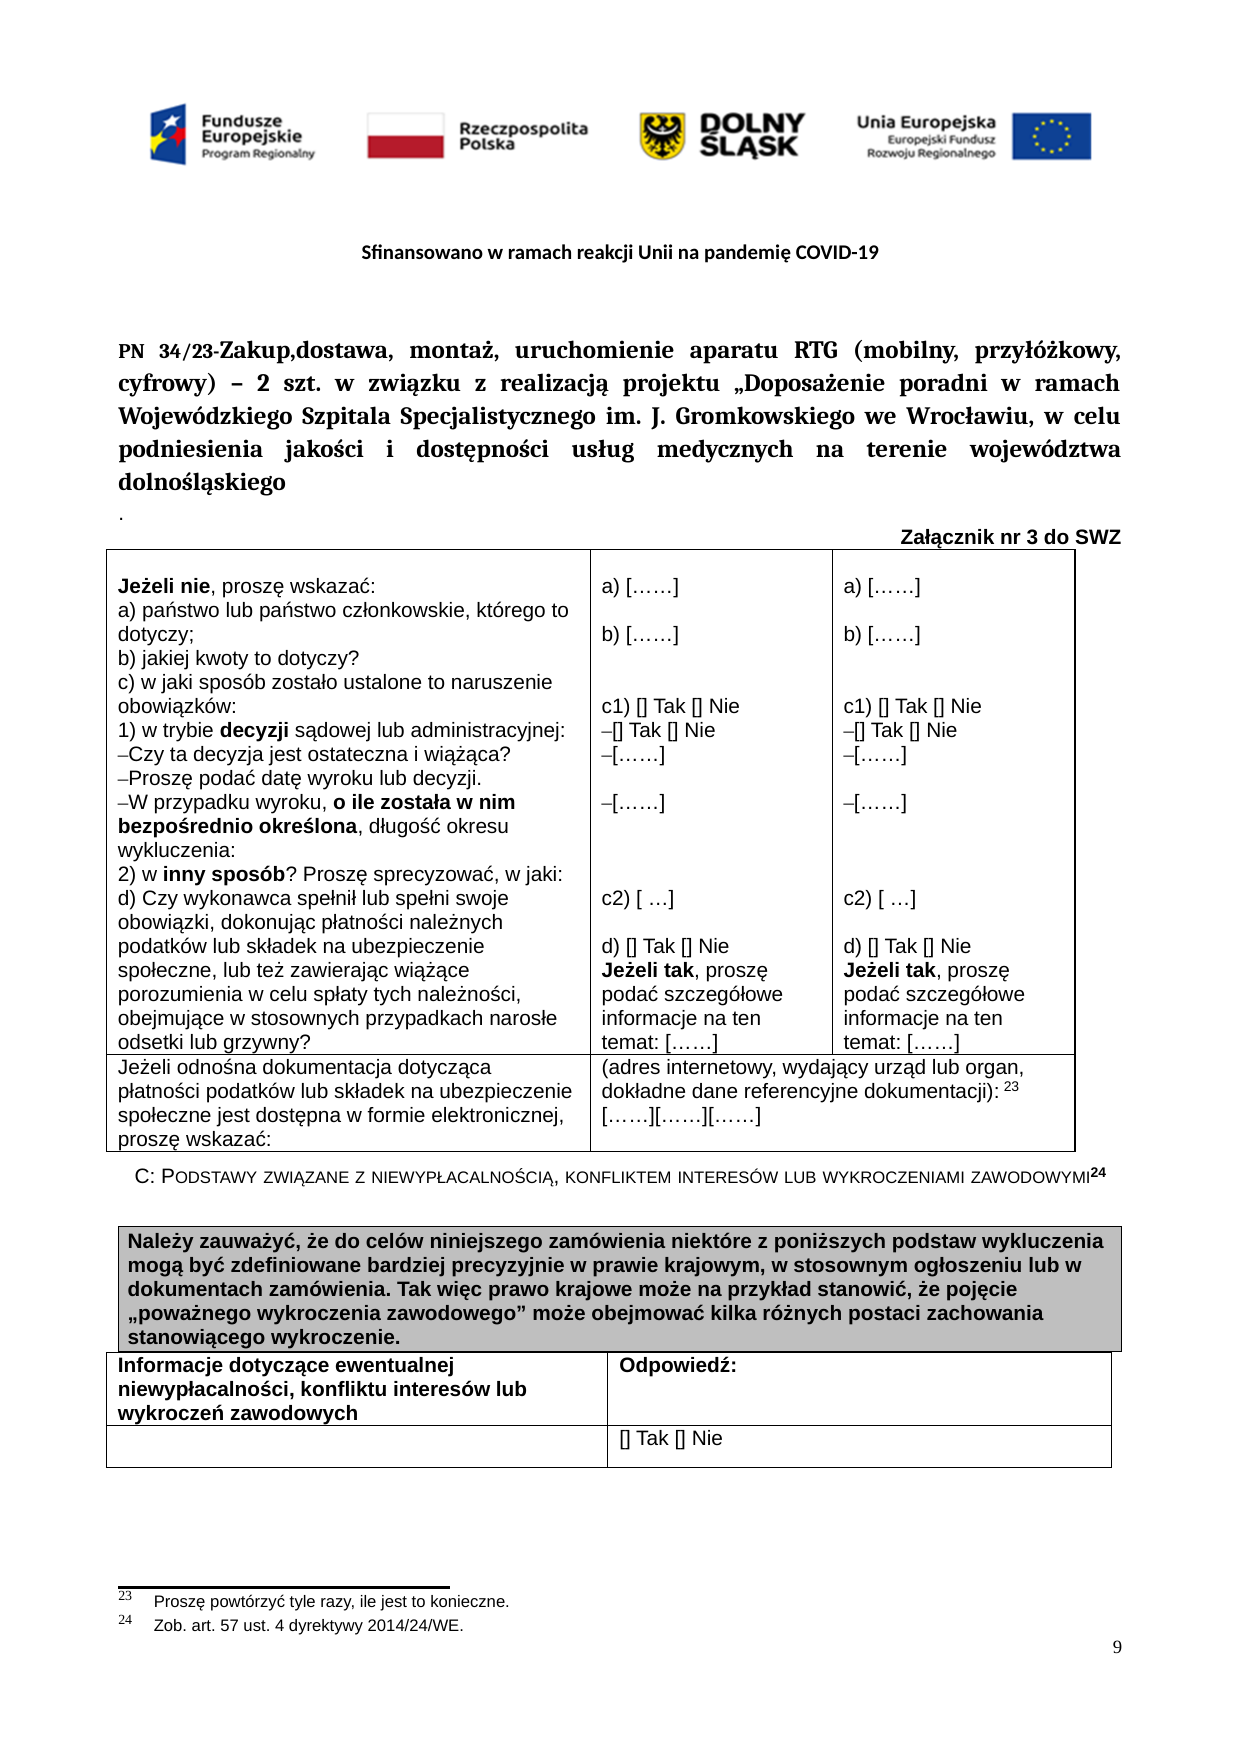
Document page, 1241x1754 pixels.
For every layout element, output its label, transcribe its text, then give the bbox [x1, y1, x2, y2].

table_header Odpowiedź: [608, 1353, 1111, 1425]
table_cell a) [……] b) [……] c1) [] Tak [] Nie [] Tak [] Nie [……] [……] c2) [ …] d) [] Tak [] Nie Jeżeli tak, proszę podać szczegółowe informacje na ten temat: [……] [833, 550, 1074, 1054]
text Zob. art. 57 ust. 4 dyrektywy 2014/24/WE. [118, 1612, 1122, 1636]
table_cell a) [……] b) [……] c1) [] Tak [] Nie [] Tak [] Nie [……] [……] c2) [ …] d) [] Tak [] Nie Jeżeli tak, proszę podać szczegółowe informacje na ten temat: [……] [591, 550, 832, 1054]
table_header Informacje dotyczące ewentualnej niewypłacalności, konfliktu interesów lub wykroczeń zawodowych [107, 1353, 607, 1425]
title C: Podstawy związane z niewypłacalnością, konfliktem interesów lub wykroczeniami zawodowymi [118, 1164, 1122, 1188]
picture [147, 73, 1093, 197]
table_cell [] Tak [] Nie [608, 1426, 1111, 1467]
table_cell Jeżeli nie, proszę wskazać: a) państwo lub państwo członkowskie, którego to dotyczy; b) jakiej kwoty to dotyczy? c) w jaki sposób zostało ustalone to naruszenie obowiązków: 1) w trybie decyzji sądowej lub administracyjnej: Czy ta decyzja jest ostateczna i wiążąca? Proszę podać datę wyroku lub decyzji. W przypadku wyroku, o ile została w nim bezpośrednio określona, długość okresu wykluczenia: 2) w inny sposób? Proszę sprecyzować, w jaki: d) Czy wykonawca spełnił lub spełni swoje obowiązki, dokonując płatności należnych podatków lub składek na ubezpieczenie społeczne, lub też zawierając wiążące porozumienia w celu spłaty tych należności, obejmujące w stosownych przypadkach narosłe odsetki lub grzywny? [107, 550, 590, 1054]
table_cell (adres internetowy, wydający urząd lub organ, dokładne dane referencyjne dokumentacji): [……][……][……] [591, 1055, 1074, 1151]
table_cell [107, 1426, 607, 1467]
table_cell Jeżeli odnośna dokumentacja dotycząca płatności podatków lub składek na ubezpieczenie społeczne jest dostępna w formie elektronicznej, proszę wskazać: [107, 1055, 590, 1151]
text Należy zauważyć, że do celów niniejszego zamówienia niektóre z poniższych podstaw wykluczenia mogą być zdefiniowane bardziej precyzyjnie w prawie krajowym, w stosownym ogłoszeniu lub w dokumentach zamówienia. Tak więc prawo krajowe może na przykład stanowić, że pojęcie „poważnego wykroczenia zawodowego” może obejmować kilka różnych postaci zachowania stanowiącego wykroczenie. [119, 1227, 1121, 1351]
